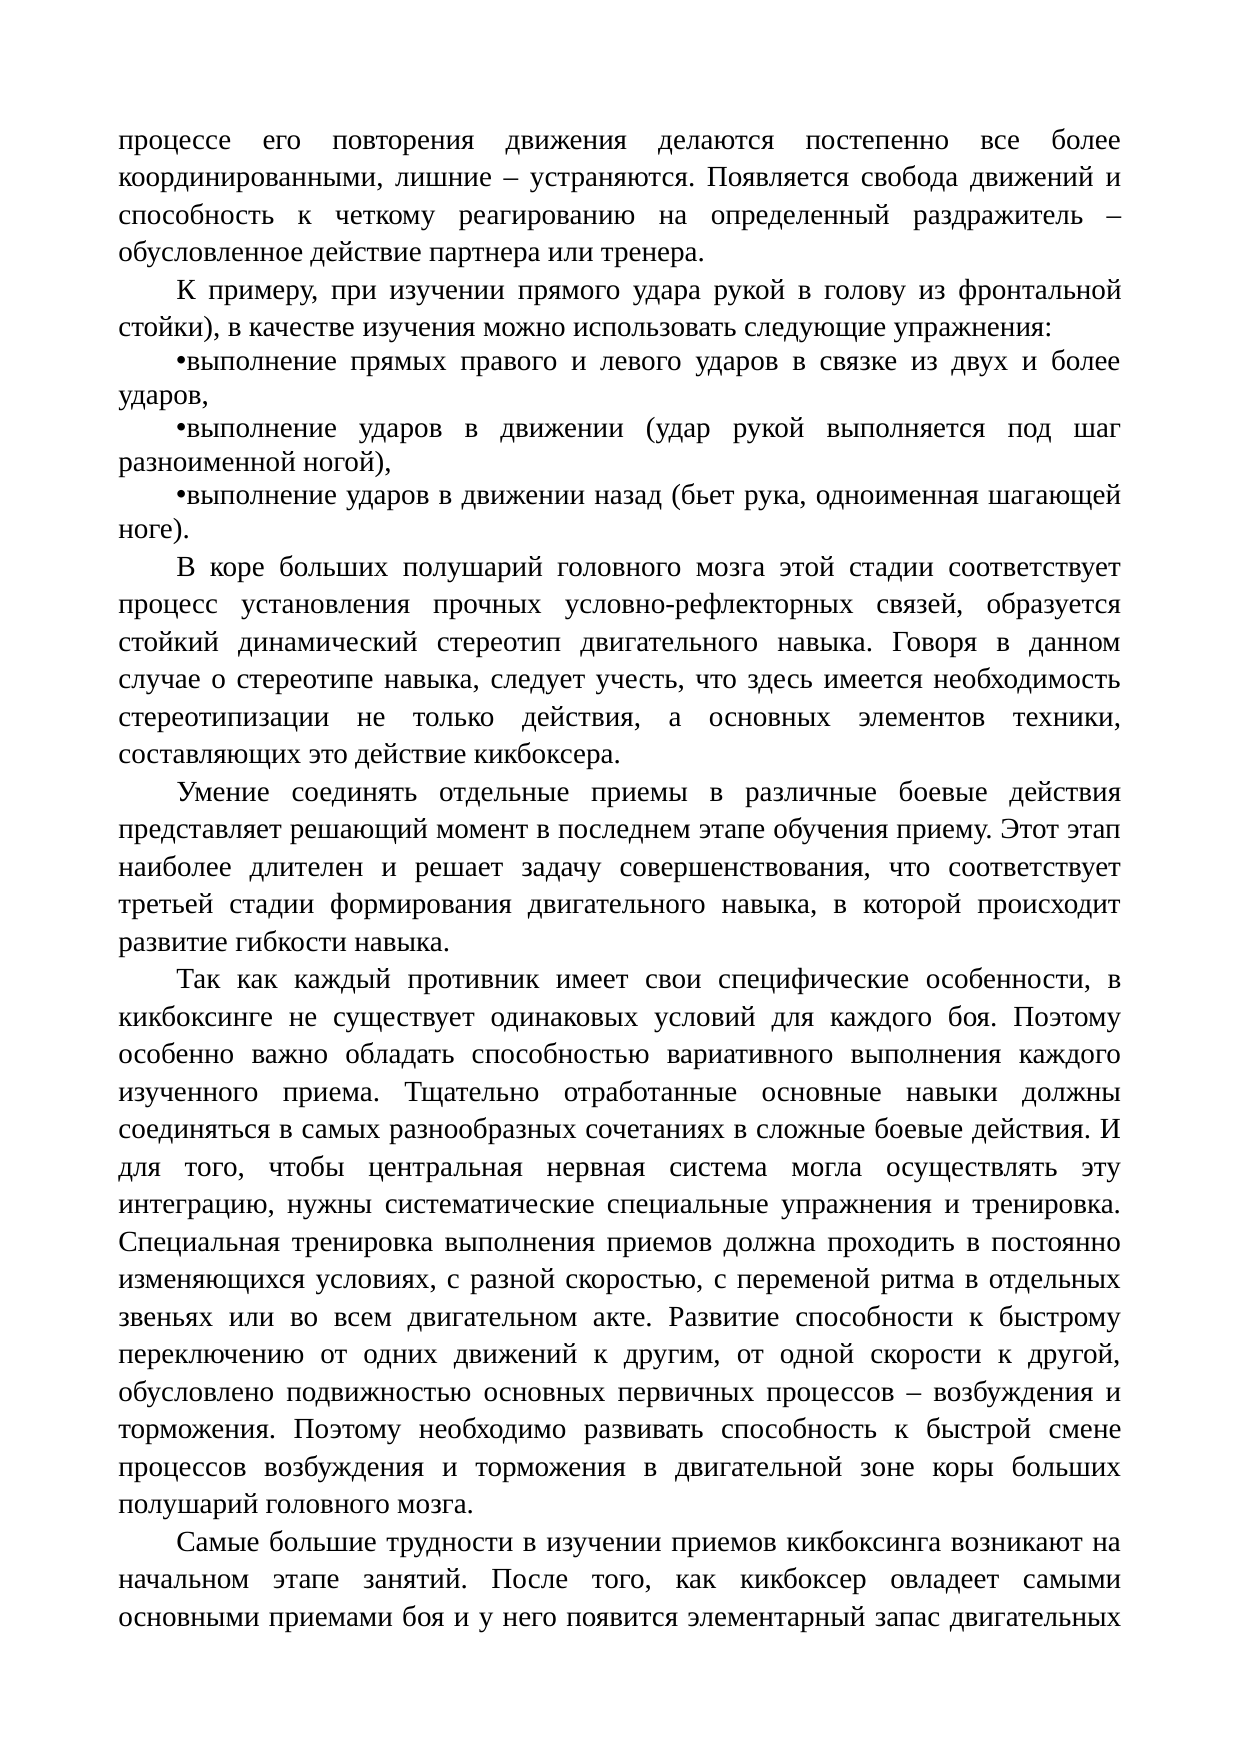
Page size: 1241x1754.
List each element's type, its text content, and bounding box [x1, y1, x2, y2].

list выполнение ударов в движении назад (бьет рука, одноименная шагающей ноге). [118, 477, 1122, 545]
text Самые большие трудности в изучении приемов кикбоксинга возникают на начальном этапе занятий. После того, как кикбоксер овладеет самыми основными приемами боя и у него появится элементарный запас двигательных [118, 1520, 1122, 1632]
text процессе его повторения движения делаются постепенно все более координированными, лишние – устраняются. Появляется свобода движений и способность к четкому реагированию на определенный раздражитель – обусловленное действие партнера или тренера. [118, 118, 1122, 268]
text К примеру, при изучении прямого удара рукой в голову из фронтальной стойки), в качестве изучения можно использовать следующие упражнения: [118, 268, 1122, 343]
text В коре больших полушарий головного мозга этой стадии соответствует процесс установления прочных условно-рефлекторных связей, образуется стойкий динамический стереотип двигательного навыка. Говоря в данном случае о стереотипе навыка, следует учесть, что здесь имеется необходимость стереотипизации не только действия, а основных элементов техники, составляющих это действие кикбоксера. [118, 545, 1122, 770]
list выполнение ударов в движении (удар рукой выполняется под шаг разноименной ногой), [118, 410, 1122, 477]
text Умение соединять отдельные приемы в различные боевые действия представляет решающий момент в последнем этапе обучения приему. Этот этап наиболее длителен и решает задачу совершенствования, что соответствует третьей стадии формирования двигательного навыка, в которой происходит развитие гибкости навыка. [118, 770, 1122, 957]
list выполнение прямых правого и левого ударов в связке из двух и более ударов, [118, 343, 1122, 410]
text Так как каждый противник имеет свои специфические особенности, в кикбоксинге не существует одинаковых условий для каждого боя. Поэтому особенно важно обладать способностью вариативного выполнения каждого изученного приема. Тщательно отработанные основные навыки должны соединяться в самых разнообразных сочетаниях в сложные боевые действия. И для того, чтобы центральная нервная система могла осуществлять эту интеграцию, нужны систематические специальные упражнения и тренировка. Специальная тренировка выполнения приемов должна проходить в постоянно изменяющихся условиях, с разной скоростью, с переменой ритма в отдельных звеньях или во всем двигательном акте. Развитие способности к быстрому переключению от одних движений к другим, от одной скорости к другой, обусловлено подвижностью основных первичных процессов – возбуждения и торможения. Поэтому необходимо развивать способность к быстрой смене процессов возбуждения и торможения в двигательной зоне коры больших полушарий головного мозга. [118, 957, 1122, 1520]
